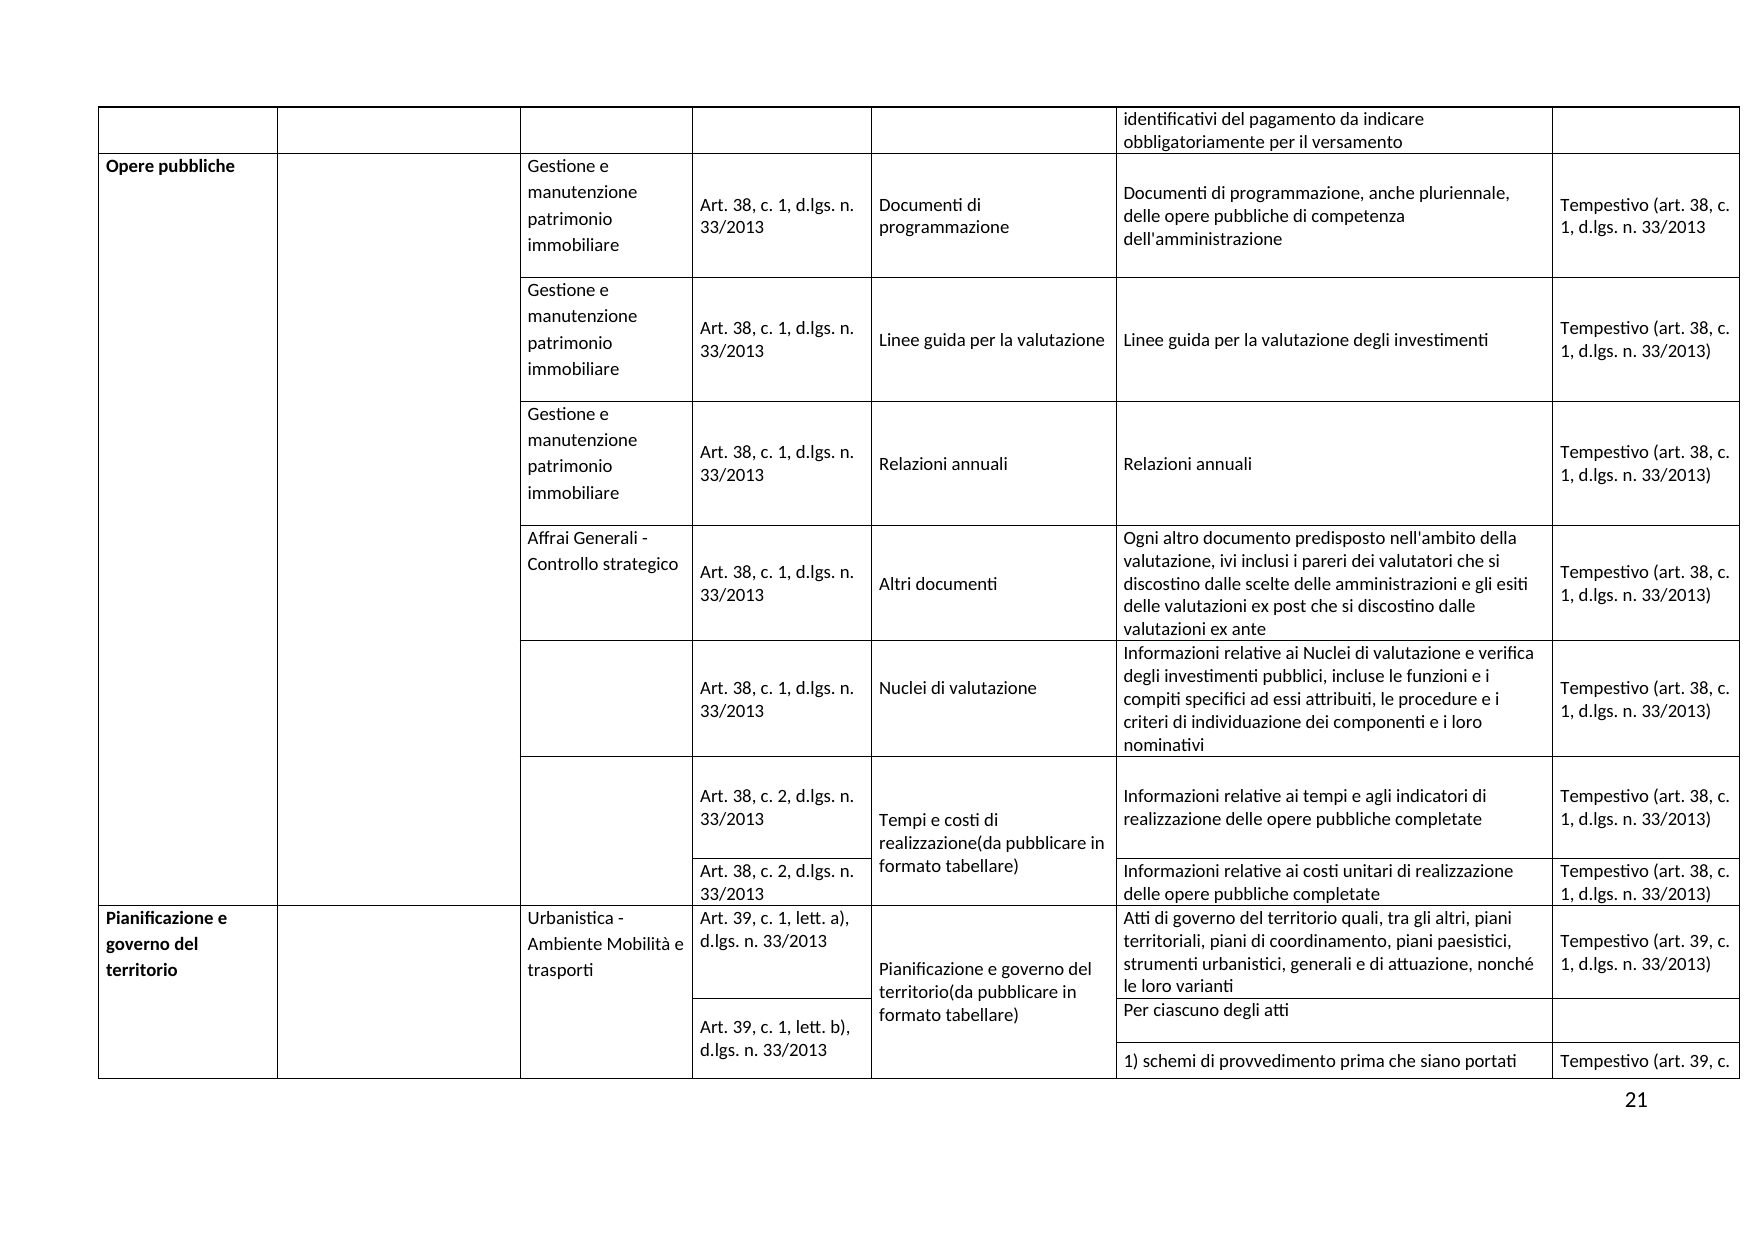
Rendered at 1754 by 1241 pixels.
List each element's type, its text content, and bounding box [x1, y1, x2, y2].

table_cell [278, 906, 520, 1078]
table_cell Documenti di programmazione, anche pluriennale, delle opere pubbliche di competenza dell'amministrazione [1117, 154, 1552, 277]
table_cell Art. 38, c. 1, d.lgs. n. 33/2013 [693, 154, 871, 277]
table_cell Informazioni relative ai costi unitari di realizzazione delle opere pubbliche completate [1117, 859, 1552, 905]
table_cell [872, 108, 1116, 153]
table_cell Tempestivo (art. 38, c. 1, d.lgs. n. 33/2013) [1553, 402, 1739, 525]
table_cell Linee guida per la valutazione [872, 278, 1116, 401]
table_cell Gestione e manutenzione patrimonio immobiliare [521, 402, 692, 525]
table_cell Relazioni annuali [872, 402, 1116, 525]
table_cell Tempestivo (art. 38, c. 1, d.lgs. n. 33/2013) [1553, 278, 1739, 401]
table_cell [693, 108, 871, 153]
table_cell [521, 757, 692, 905]
table_cell Tempestivo (art. 38, c. 1, d.lgs. n. 33/2013 [1553, 154, 1739, 277]
table_cell identificativi del pagamento da indicare obbligatoriamente per il versamento [1117, 108, 1552, 153]
table_cell Affrai Generali - Controllo strategico [521, 526, 692, 640]
table_cell Art. 39, c. 1, lett. a), d.lgs. n. 33/2013 [693, 906, 871, 997]
table_cell Art. 38, c. 1, d.lgs. n. 33/2013 [693, 278, 871, 401]
table_cell Tempestivo (art. 39, c. 1, d.lgs. n. 33/2013) [1553, 906, 1739, 997]
table_cell Art. 39, c. 1, lett. b), d.lgs. n. 33/2013 [693, 999, 871, 1078]
table_cell Linee guida per la valutazione degli investimenti [1117, 278, 1552, 401]
table_cell Documenti di programmazione [872, 154, 1116, 277]
table_cell Art. 38, c. 2, d.lgs. n. 33/2013 [693, 757, 871, 858]
table_cell Opere pubbliche [99, 154, 277, 905]
table_cell Pianificazione e governo del territorio [99, 906, 277, 1078]
table_cell Informazioni relative ai Nuclei di valutazione e verifica degli investimenti pubblici, incluse le funzioni e i compiti specifici ad essi attribuiti, le procedure e i criteri di individuazione dei componenti e i loro nominativi [1117, 641, 1552, 756]
table_cell Art. 38, c. 1, d.lgs. n. 33/2013 [693, 402, 871, 525]
table_cell [278, 154, 520, 905]
table_cell Art. 38, c. 1, d.lgs. n. 33/2013 [693, 641, 871, 756]
table_cell Per ciascuno degli atti [1117, 999, 1552, 1042]
table_cell Nuclei di valutazione [872, 641, 1116, 756]
table_cell 1) schemi di provvedimento prima che siano portati [1117, 1043, 1552, 1078]
table_cell Tempestivo (art. 38, c. 1, d.lgs. n. 33/2013) [1553, 757, 1739, 858]
table_cell Pianificazione e governo del territorio(da pubblicare in formato tabellare) [872, 906, 1116, 1078]
table_cell Tempestivo (art. 38, c. 1, d.lgs. n. 33/2013) [1553, 526, 1739, 640]
table_cell Tempestivo (art. 38, c. 1, d.lgs. n. 33/2013) [1553, 641, 1739, 756]
table_cell [1553, 999, 1739, 1042]
table_cell Altri documenti [872, 526, 1116, 640]
table_cell [278, 108, 520, 153]
table_cell Art. 38, c. 1, d.lgs. n. 33/2013 [693, 526, 871, 640]
table_cell Urbanistica - Ambiente Mobilità e trasporti [521, 906, 692, 1078]
table_cell Gestione e manutenzione patrimonio immobiliare [521, 154, 692, 277]
table_cell Tempestivo (art. 38, c. 1, d.lgs. n. 33/2013) [1553, 859, 1739, 905]
table_cell Informazioni relative ai tempi e agli indicatori di realizzazione delle opere pubbliche completate [1117, 757, 1552, 858]
table_cell Atti di governo del territorio quali, tra gli altri, piani territoriali, piani di coordinamento, piani paesistici, strumenti urbanistici, generali e di attuazione, nonché le loro varianti [1117, 906, 1552, 997]
table_cell [99, 108, 277, 153]
table_cell [1553, 108, 1739, 153]
table_cell Ogni altro documento predisposto nell'ambito della valutazione, ivi inclusi i pareri dei valutatori che si discostino dalle scelte delle amministrazioni e gli esiti delle valutazioni ex post che si discostino dalle valutazioni ex ante [1117, 526, 1552, 640]
table_cell Relazioni annuali [1117, 402, 1552, 525]
table_cell [521, 108, 692, 153]
table_cell Gestione e manutenzione patrimonio immobiliare [521, 278, 692, 401]
table_cell [521, 641, 692, 756]
table_cell Tempestivo (art. 39, c. [1553, 1043, 1739, 1078]
table_cell Tempi e costi di realizzazione(da pubblicare in formato tabellare) [872, 757, 1116, 905]
table_cell Art. 38, c. 2, d.lgs. n. 33/2013 [693, 859, 871, 905]
